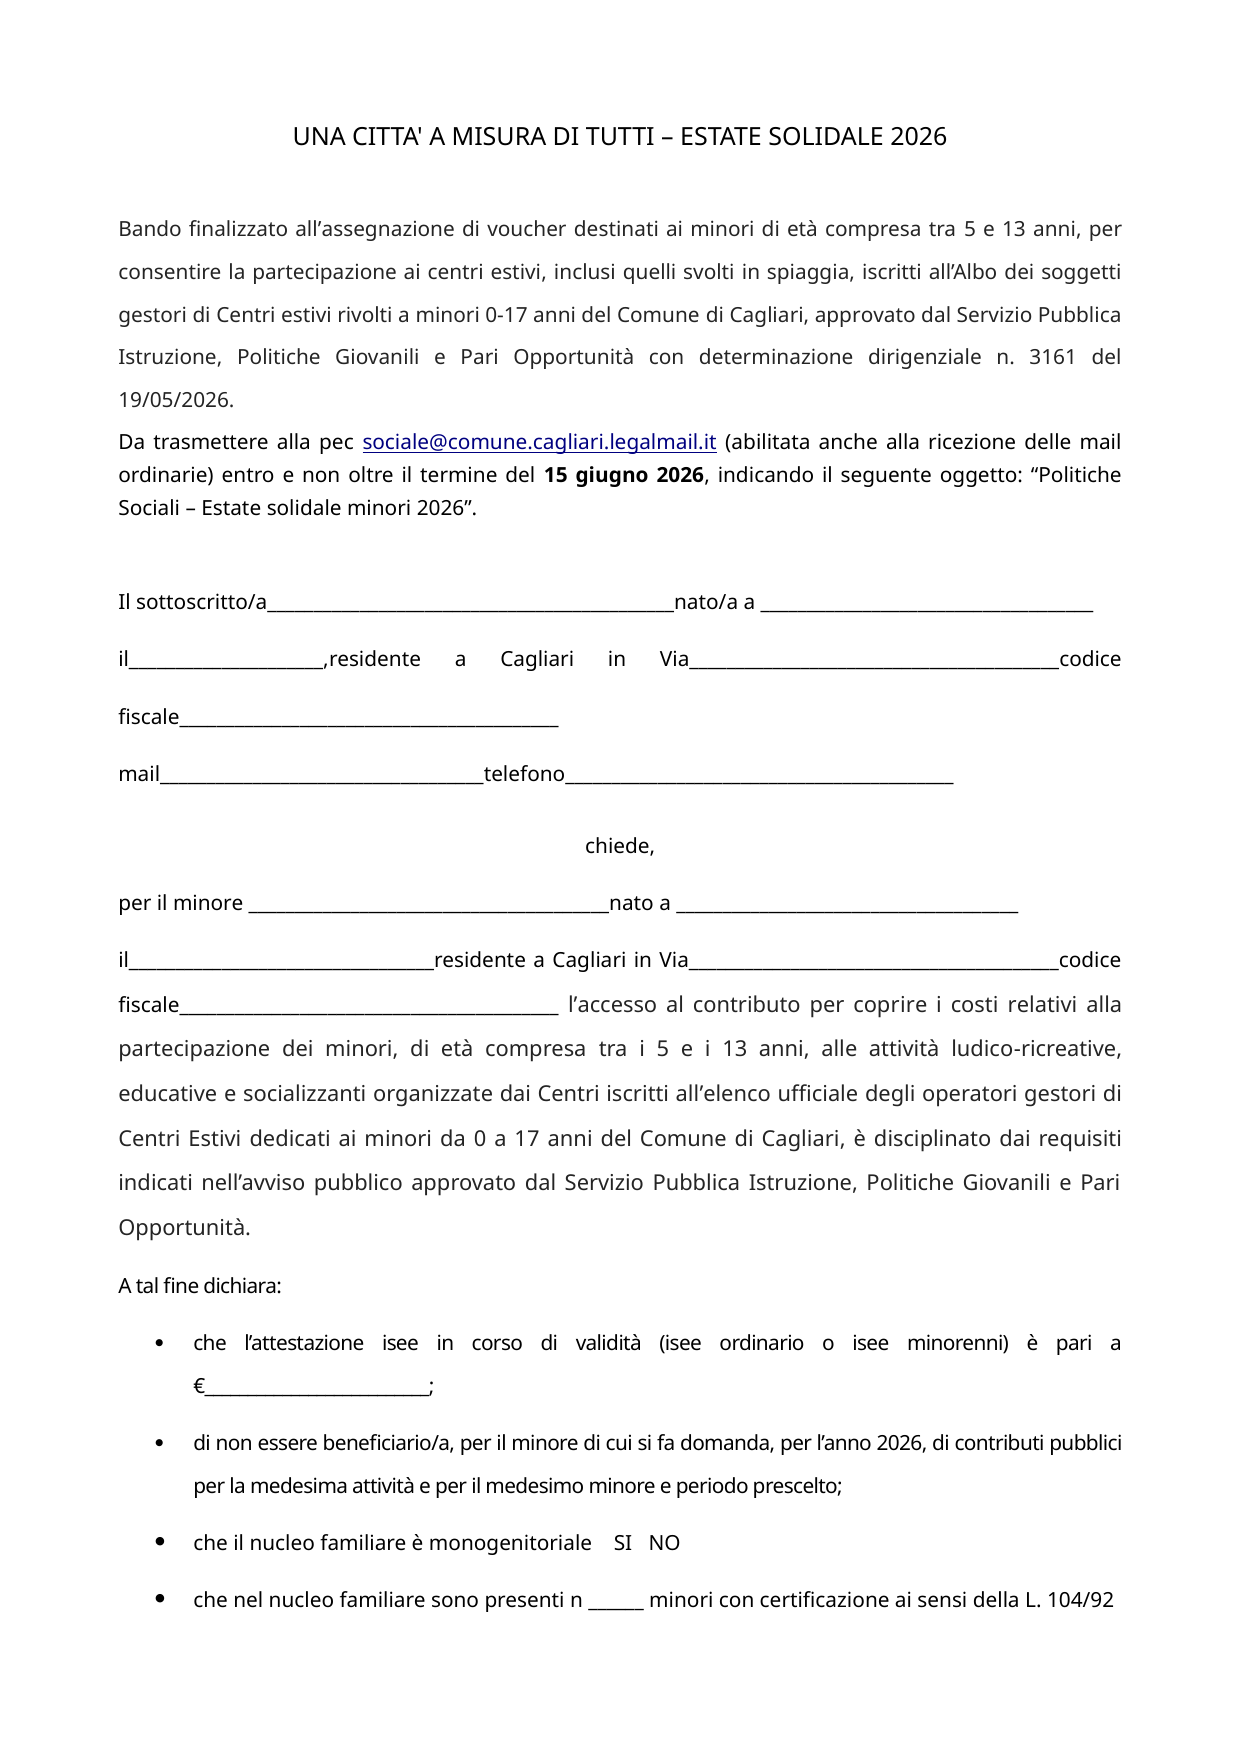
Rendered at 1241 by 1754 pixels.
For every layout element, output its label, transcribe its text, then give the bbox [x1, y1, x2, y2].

text chiede, [118, 831, 1122, 859]
list di non essere beneficiario/a, per il minore di cui si fa domanda, per l’anno 2026, di contributi pubblici per la medesima attività e per il medesimo minore e periodo prescelto; [156, 1428, 1122, 1499]
text Da trasmettere alla pec sociale@comune.cagliari.legalmail.it (abilitata anche alla ricezione delle mail ordinarie) entro e non oltre il termine del 15 giugno 2026, indicando il seguente oggetto: “Politiche Sociali – Estate solidale minori 2026”. [118, 427, 1122, 521]
text Bando finalizzato all’assegnazione di voucher destinati ai minori di età compresa tra 5 e 13 anni, per consentire la partecipazione ai centri estivi, inclusi quelli svolti in spiaggia, iscritti all’Albo dei soggetti gestori di Centri estivi rivolti a minori 0-17 anni del Comune di Cagliari, approvato dal Servizio Pubblica Istruzione, Politiche Giovanili e Pari Opportunità con determinazione dirigenziale n. 3161 del 19/05/2026. [118, 214, 1122, 413]
text il_____________________,residente a Cagliari in Via________________________________________codice fiscale_________________________________________ mail___________________________________telefono__________________________________________ [118, 644, 1122, 788]
text UNA CITTA' A MISURA DI TUTTI – ESTATE SOLIDALE 2026 [118, 118, 1122, 152]
text Il sottoscritto/a____________________________________________nato/a a ____________________________________ [118, 587, 1122, 616]
list che nel nucleo familiare sono presenti n ______ minori con certificazione ai sensi della L. 104/92 [156, 1585, 1122, 1614]
list che il nucleo familiare è monogenitoriale SI NO [156, 1528, 1122, 1556]
list che l’attestazione isee in corso di validità (isee ordinario o isee minorenni) è pari a €__________________________; [156, 1328, 1122, 1399]
text A tal fine dichiara: [118, 1271, 1122, 1300]
text il_________________________________residente a Cagliari in Via________________________________________codice fiscale_________________________________________ l’accesso al contributo per coprire i costi relativi alla partecipazione dei minori, di età compresa tra i 5 e i 13 anni, alle attività ludico-ricreative, educative e socializzanti organizzate dai Centri iscritti all’elenco ufficiale degli operatori gestori di Centri Estivi dedicati ai minori da 0 a 17 anni del Comune di Cagliari, è disciplinato dai requisiti indicati nell’avviso pubblico approvato dal Servizio Pubblica Istruzione, Politiche Giovanili e Pari Opportunità. [118, 945, 1122, 1242]
text per il minore _______________________________________nato a _____________________________________ [118, 888, 1122, 916]
